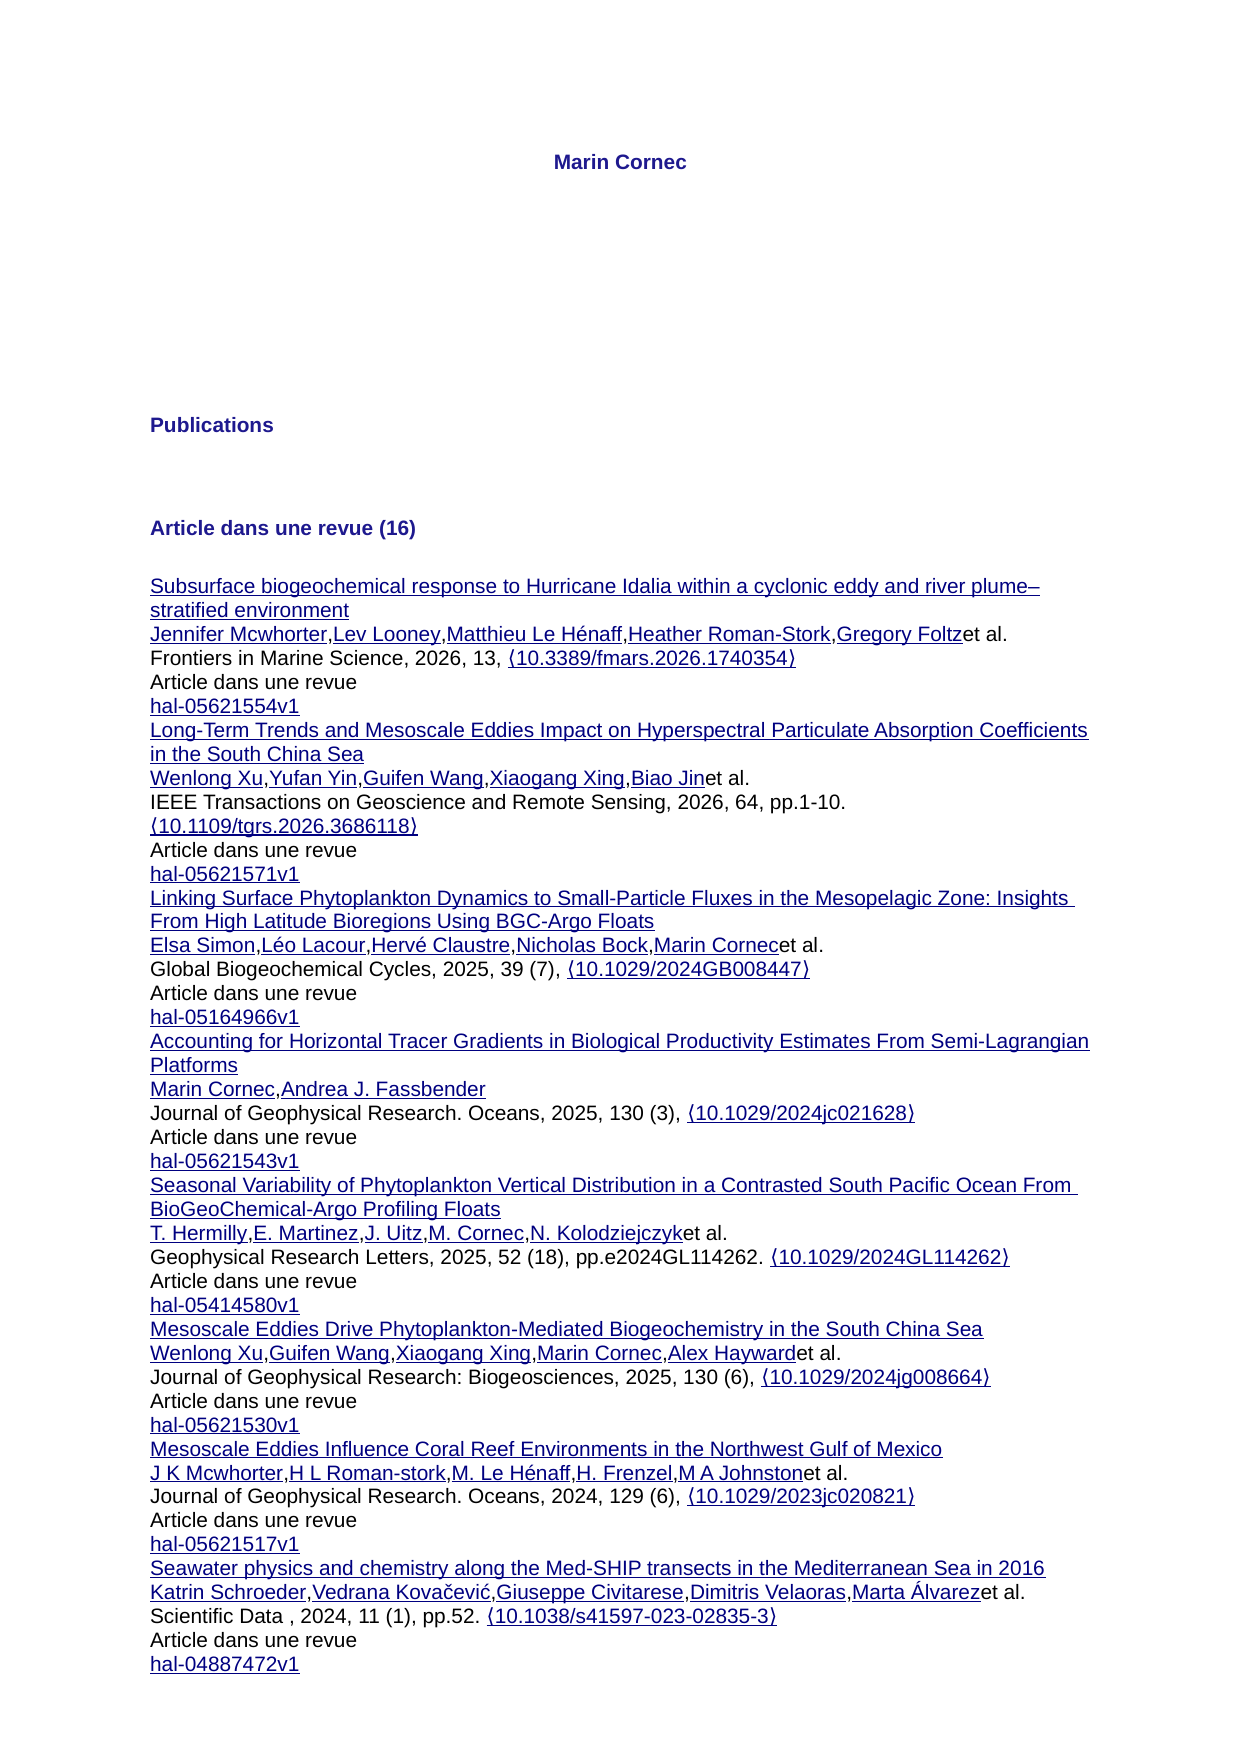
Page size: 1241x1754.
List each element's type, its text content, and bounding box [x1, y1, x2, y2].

table_cell Linking Surface Phytoplankton Dynamics to Small‐Particle Fluxes in the Mesopelagic Zone: Insights From High Latitude Bioregions Using BGC‐Argo Floats Elsa Simon,Léo Lacour,Hervé Claustre,Nicholas Bock,Marin Cornecet al. Global Biogeochemical Cycles, 2025, 39 (7), ⟨10.1029/2024GB008447⟩ Article dans une revue hal-05164966v1 [150, 885, 1090, 1029]
subtitle Marin Cornec [150, 150, 1090, 174]
table_cell Mesoscale Eddies Drive Phytoplankton‐Mediated Biogeochemistry in the South China Sea Wenlong Xu,Guifen Wang,Xiaogang Xing,Marin Cornec,Alex Haywardet al. Journal of Geophysical Research: Biogeosciences, 2025, 130 (6), ⟨10.1029/2024jg008664⟩ Article dans une revue hal-05621530v1 [150, 1317, 1090, 1436]
table_header Subsurface biogeochemical response to Hurricane Idalia within a cyclonic eddy and river plume–stratified environment Jennifer Mcwhorter,Lev Looney,Matthieu Le Hénaff,Heather Roman-Stork,Gregory Foltzet al. Frontiers in Marine Science, 2026, 13, ⟨10.3389/fmars.2026.1740354⟩ Article dans une revue hal-05621554v1 [150, 574, 1090, 718]
table_cell Seawater physics and chemistry along the Med-SHIP transects in the Mediterranean Sea in 2016 Katrin Schroeder,Vedrana Kovačević,Giuseppe Civitarese,Dimitris Velaoras,Marta Álvarezet al. Scientific Data , 2024, 11 (1), pp.52. ⟨10.1038/s41597-023-02835-3⟩ Article dans une revue hal-04887472v1 [150, 1556, 1090, 1676]
table_cell Accounting for Horizontal Tracer Gradients in Biological Productivity Estimates From Semi‐Lagrangian [150, 1029, 1090, 1050]
table_cell Seasonal Variability of Phytoplankton Vertical Distribution in a Contrasted South Pacific Ocean From BioGeoChemical‐Argo Profiling Floats T. Hermilly,E. Martinez,J. Uitz,M. Cornec,N. Kolodziejczyket al. Geophysical Research Letters, 2025, 52 (18), pp.e2024GL114262. ⟨10.1029/2024GL114262⟩ Article dans une revue hal-05414580v1 [150, 1173, 1090, 1317]
subtitle Publications [150, 412, 1090, 436]
table_cell Mesoscale Eddies Influence Coral Reef Environments in the Northwest Gulf of Mexico J K Mcwhorter,H L Roman‐stork,M. Le Hénaff,H. Frenzel,M A Johnstonet al. Journal of Geophysical Research. Oceans, 2024, 129 (6), ⟨10.1029/2023jc020821⟩ Article dans une revue hal-05621517v1 [150, 1436, 1090, 1556]
table_cell Platforms Marin Cornec,Andrea J. Fassbender Journal of Geophysical Research. Oceans, 2025, 130 (3), ⟨10.1029/2024jc021628⟩ Article dans une revue hal-05621543v1 [150, 1051, 1090, 1173]
subtitle Article dans une revue (16) [150, 516, 1090, 539]
table_cell Long-Term Trends and Mesoscale Eddies Impact on Hyperspectral Particulate Absorption Coefficients in the South China Sea Wenlong Xu,Yufan Yin,Guifen Wang,Xiaogang Xing,Biao Jinet al. IEEE Transactions on Geoscience and Remote Sensing, 2026, 64, pp.1-10. ⟨10.1109/tgrs.2026.3686118⟩ Article dans une revue hal-05621571v1 [150, 718, 1090, 885]
